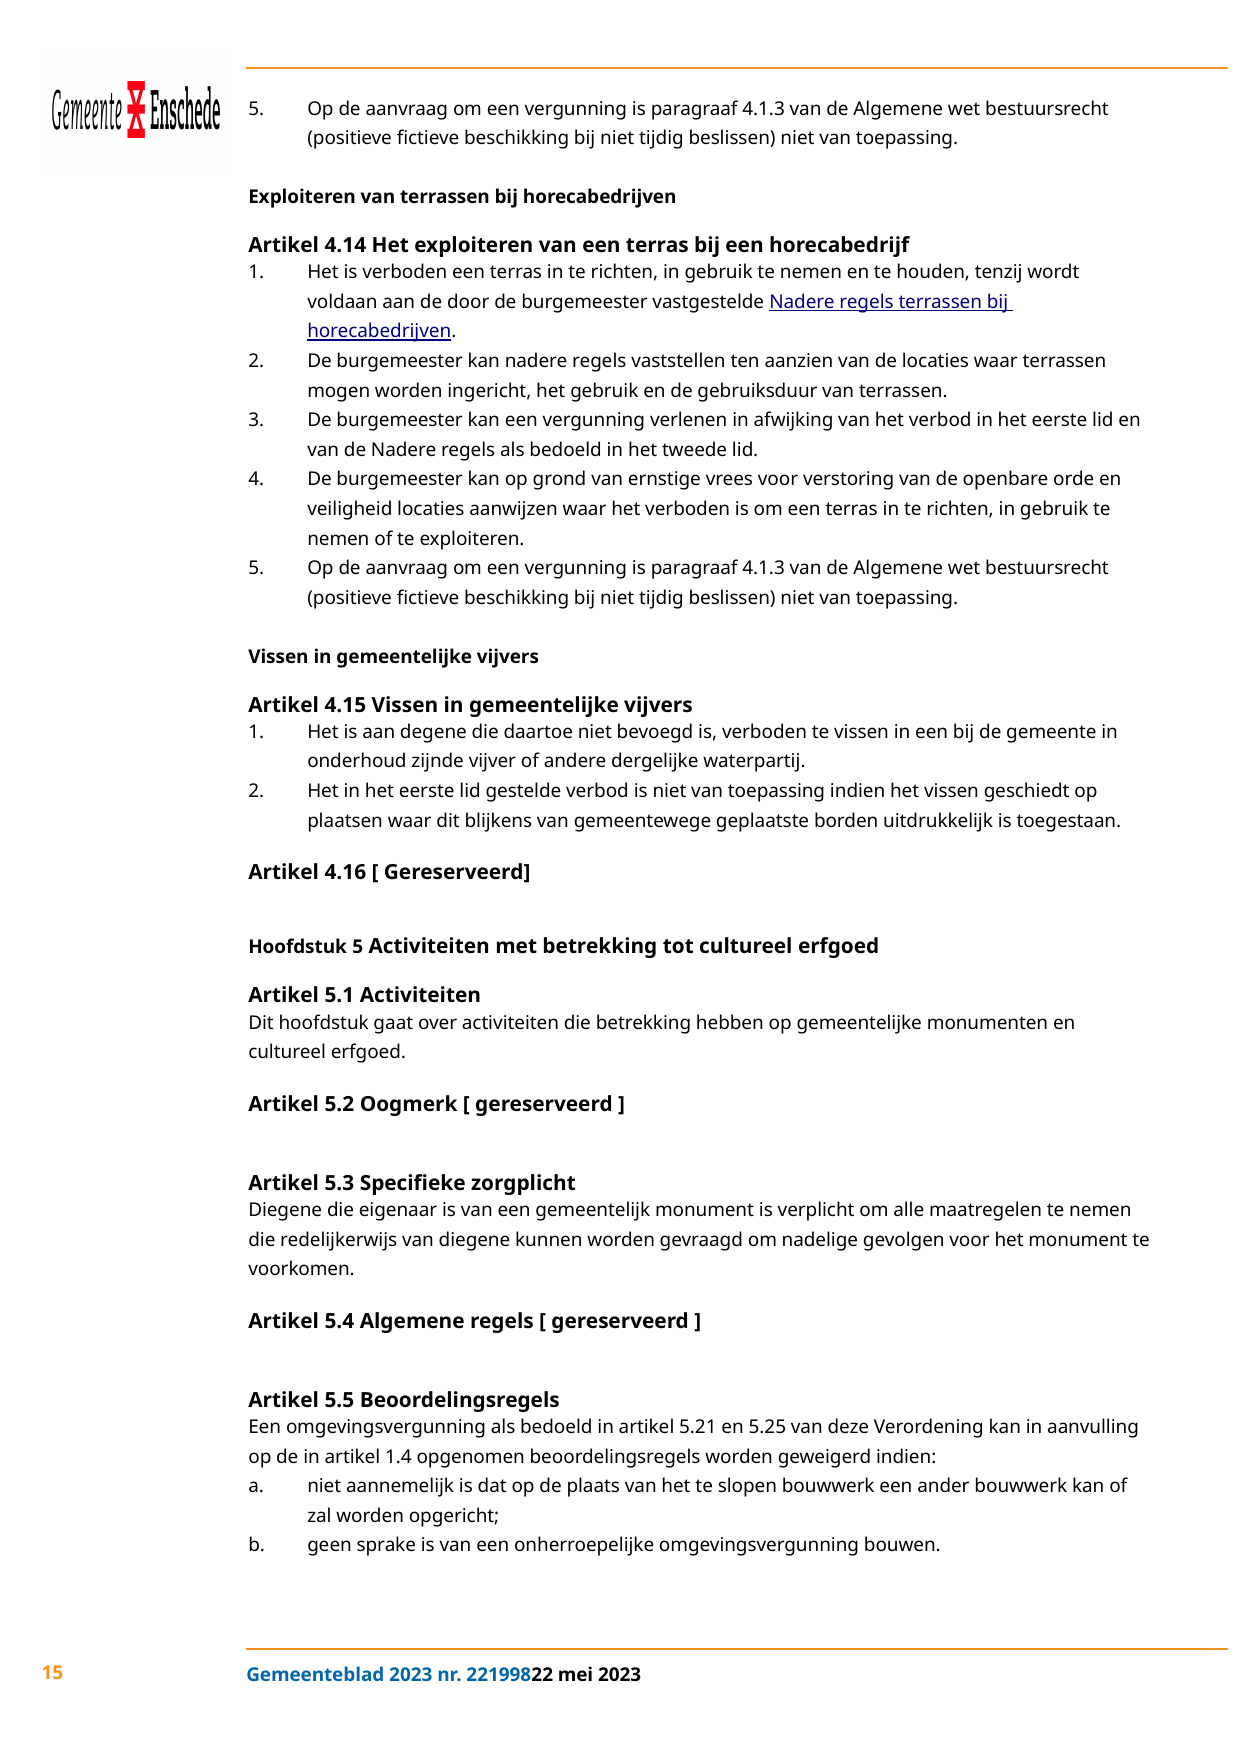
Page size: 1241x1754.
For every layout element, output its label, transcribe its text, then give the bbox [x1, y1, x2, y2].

text Exploiteren van terrassen bij horecabedrijven [248, 183, 1152, 209]
text Dit hoofdstuk gaat over activiteiten die betrekking hebben op gemeentelijke monumenten en cultureel erfgoed. [248, 1009, 1152, 1064]
list geen sprake is van een onherroepelijke omgevingsvergunning bouwen. [248, 1532, 1152, 1557]
picture [41, 47, 231, 172]
text Artikel 5.1 Activiteiten [248, 981, 1152, 1009]
list Het is verboden een terras in te richten, in gebruik te nemen en te houden, tenzij wordt voldaan aan de door de burgemeester vastgestelde Nadere regels terrassen bij horecabedrijven. [248, 258, 1152, 343]
list De burgemeester kan nadere regels vaststellen ten aanzien van de locaties waar terrassen mogen worden ingericht, het gebruik en de gebruiksduur van terrassen. [248, 347, 1152, 403]
list Op de aanvraag om een vergunning is paragraaf 4.1.3 van de Algemene wet bestuursrecht (positieve fictieve beschikking bij niet tijdig beslissen) niet van toepassing. [248, 554, 1152, 610]
list Op de aanvraag om een vergunning is paragraaf 4.1.3 van de Algemene wet bestuursrecht (positieve fictieve beschikking bij niet tijdig beslissen) niet van toepassing. [248, 95, 1152, 150]
list Het in het eerste lid gestelde verbod is niet van toepassing indien het vissen geschiedt op plaatsen waar dit blijkens van gemeentewege geplaatste borden uitdrukkelijk is toegestaan. [248, 777, 1152, 833]
text Artikel 4.16 [ Gereserveerd] [248, 857, 1152, 886]
list niet aannemelijk is dat op de plaats van het te slopen bouwwerk een ander bouwwerk kan of zal worden opgericht; [248, 1472, 1152, 1528]
text Artikel 4.15 Vissen in gemeentelijke vijvers [248, 690, 1152, 718]
text Artikel 5.2 Oogmerk [ gereserveerd ] [248, 1089, 1152, 1117]
list De burgemeester kan op grond van ernstige vrees voor verstoring van de openbare orde en veiligheid locaties aanwijzen waar het verboden is om een terras in te richten, in gebruik te nemen of te exploiteren. [248, 466, 1152, 551]
text Artikel 5.3 Specifieke zorgplicht [248, 1168, 1152, 1196]
list Het is aan degene die daartoe niet bevoegd is, verboden te vissen in een bij de gemeente in onderhoud zijnde vijver of andere dergelijke waterpartij. [248, 718, 1152, 773]
list De burgemeester kan een vergunning verlenen in afwijking van het verbod in het eerste lid en van de Nadere regels als bedoeld in het tweede lid. [248, 406, 1152, 462]
text Artikel 5.4 Algemene regels [ gereserveerd ] [248, 1306, 1152, 1334]
text Artikel 5.5 Beoordelingsregels [248, 1385, 1152, 1413]
text Artikel 4.14 Het exploiteren van een terras bij een horecabedrijf [248, 230, 1152, 258]
text Hoofdstuk 5 Activiteiten met betrekking tot cultureel erfgoed [248, 931, 1152, 960]
text Diegene die eigenaar is van een gemeentelijk monument is verplicht om alle maatregelen te nemen die redelijkerwijs van diegene kunnen worden gevraagd om nadelige gevolgen voor het monument te voorkomen. [248, 1196, 1152, 1281]
text Een omgevingsvergunning als bedoeld in artikel 5.21 en 5.25 van deze Verordening kan in aanvulling op de in artikel 1.4 opgenomen beoordelingsregels worden geweigerd indien: [248, 1413, 1152, 1468]
text Vissen in gemeentelijke vijvers [248, 643, 1152, 669]
